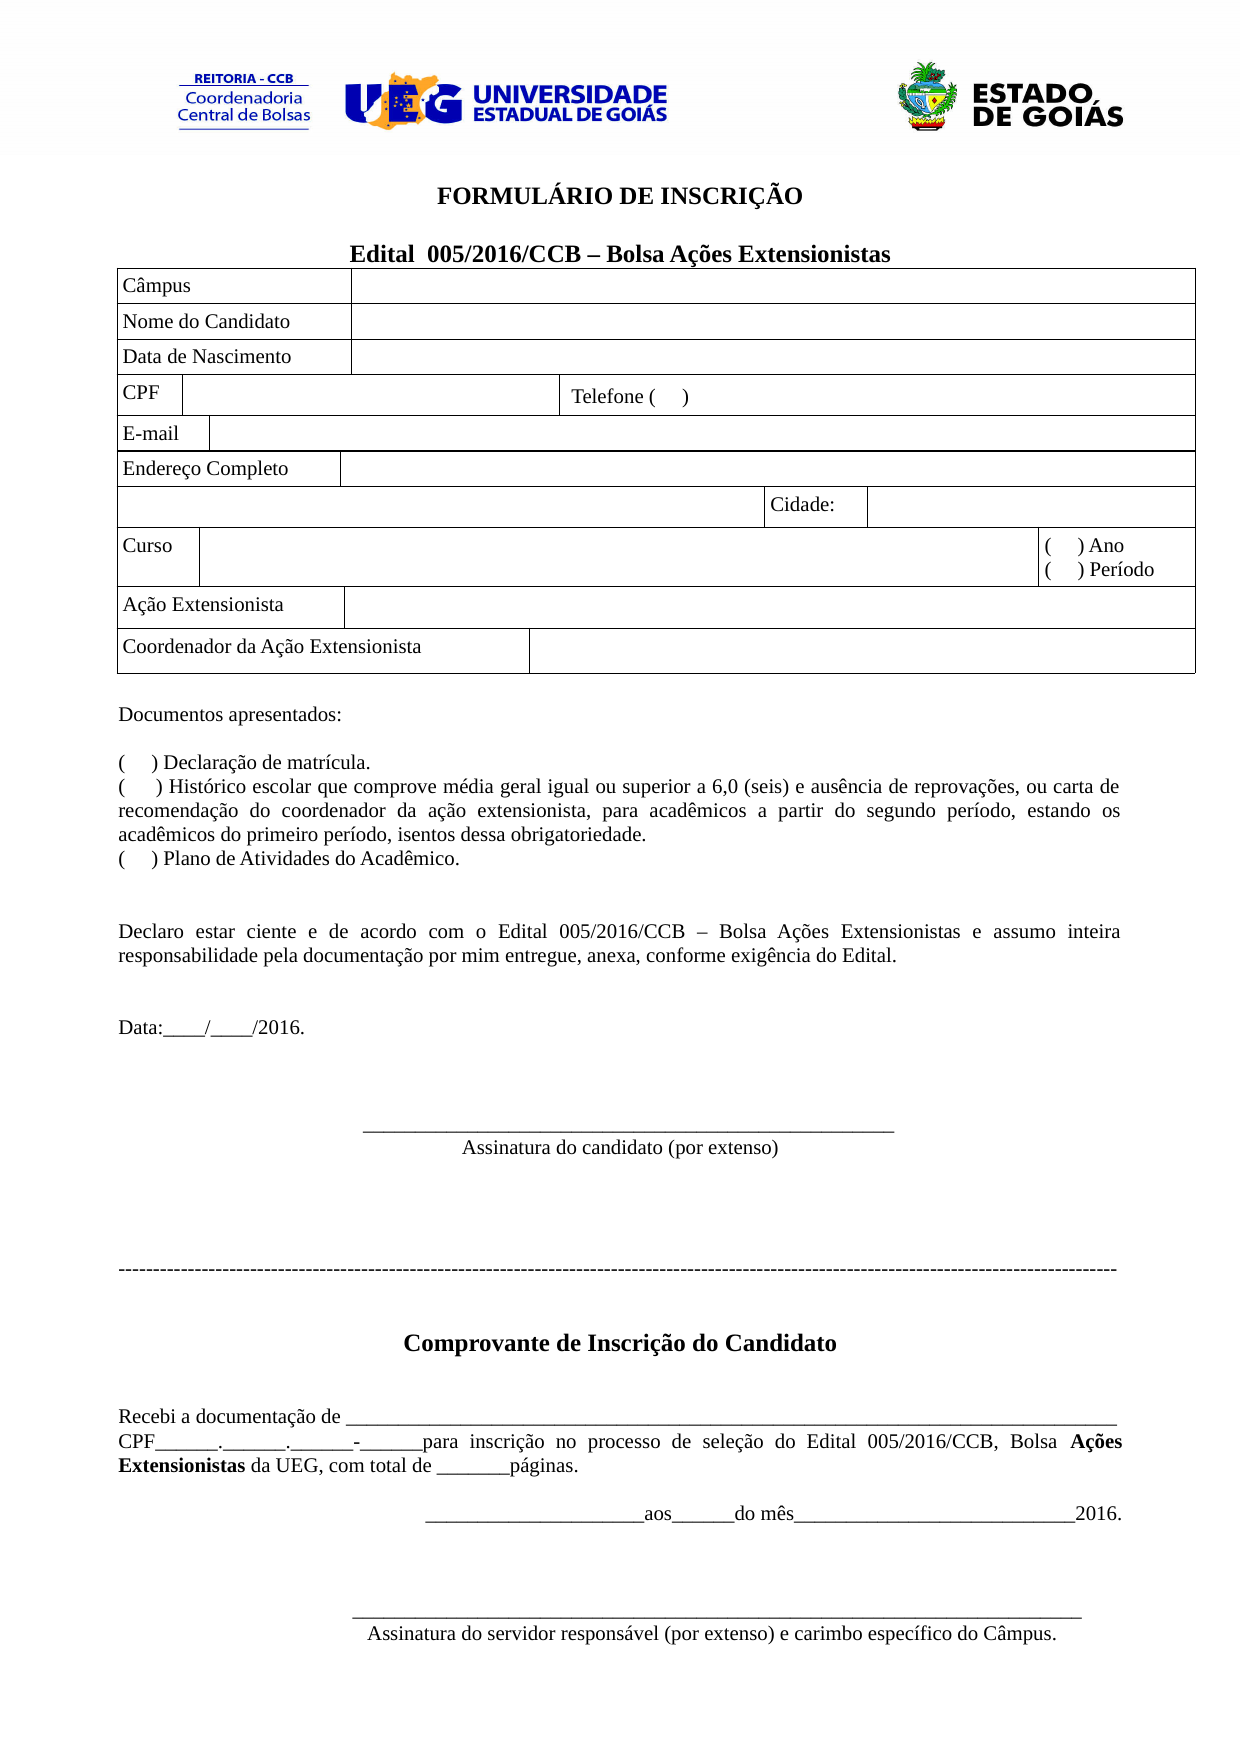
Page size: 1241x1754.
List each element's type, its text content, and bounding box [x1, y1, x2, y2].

table_header [183, 375, 559, 415]
table_header [345, 587, 1195, 628]
text Recebi a documentação de __________________________________________________________________________ [118, 1404, 1122, 1428]
text Data:____/____/2016. [118, 1015, 1122, 1039]
picture [0, 0, 1241, 155]
table_header Ação Extensionista [118, 587, 344, 628]
text Comprovante de Inscrição do Candidato [118, 1328, 1122, 1356]
table_cell Data de Nascimento [118, 340, 351, 374]
table_cell [352, 340, 1195, 374]
text ------------------------------------------------------------------------------------------------------------------------------------------------ [118, 1255, 1122, 1279]
table_header E-mail [118, 416, 209, 450]
text Assinatura do servidor responsável (por extenso) e carimbo específico do Câmpus. [118, 1621, 1122, 1645]
table_header Câmpus [118, 269, 351, 303]
text FORMULÁRIO DE INSCRIÇÃO [118, 181, 1122, 210]
table_header [210, 416, 1195, 450]
text Declaro estar ciente e de acordo com o Edital 005/2016/CCB – Bolsa Ações Extensionistas e assumo inteira responsabilidade pela documentação por mim entregue, anexa, conforme exigência do Edital. [118, 918, 1122, 967]
table_header [530, 629, 1195, 673]
table_header [118, 487, 764, 527]
text Edital 005/2016/CCB – Bolsa Ações Extensionistas [118, 239, 1122, 267]
table_header Telefone ( ) [560, 375, 1195, 415]
table_header CPF [118, 375, 182, 415]
table_header Endereço Completo [118, 452, 340, 486]
table_header Coordenador da Ação Extensionista [118, 629, 529, 673]
text Assinatura do candidato (por extenso) [118, 1135, 1122, 1159]
table_header Cidade: [765, 487, 867, 527]
table_header [341, 452, 1195, 486]
text ______________________________________________________________________ [118, 1597, 1122, 1621]
table_header ( ) Ano ( ) Período [1039, 528, 1195, 586]
table_header Curso [118, 528, 199, 586]
text Documentos apresentados: [118, 702, 1122, 726]
table_header [868, 487, 1195, 527]
text ( ) Plano de Atividades do Acadêmico. [118, 846, 1122, 870]
text ( ) Histórico escolar que comprove média geral igual ou superior a 6,0 (seis) e ausência de reprovações, ou carta de recomendação do coordenador da ação extensionista, para acadêmicos a partir do segundo período, estando os acadêmicos do primeiro período, isentos dessa obrigatoriedade. [118, 774, 1122, 846]
text _____________________aos______do mês___________________________2016. [118, 1501, 1122, 1525]
table_cell Nome do Candidato [118, 304, 351, 339]
table_cell [352, 304, 1195, 339]
table_header [352, 269, 1195, 303]
text ( ) Declaração de matrícula. [118, 750, 1122, 774]
text ___________________________________________________ [118, 1111, 1122, 1135]
text CPF______.______.______-______para inscrição no processo de seleção do Edital 005/2016/CCB, Bolsa Ações Extensionistas da UEG, com total de _______páginas. [118, 1428, 1122, 1477]
table_header [200, 528, 1038, 586]
